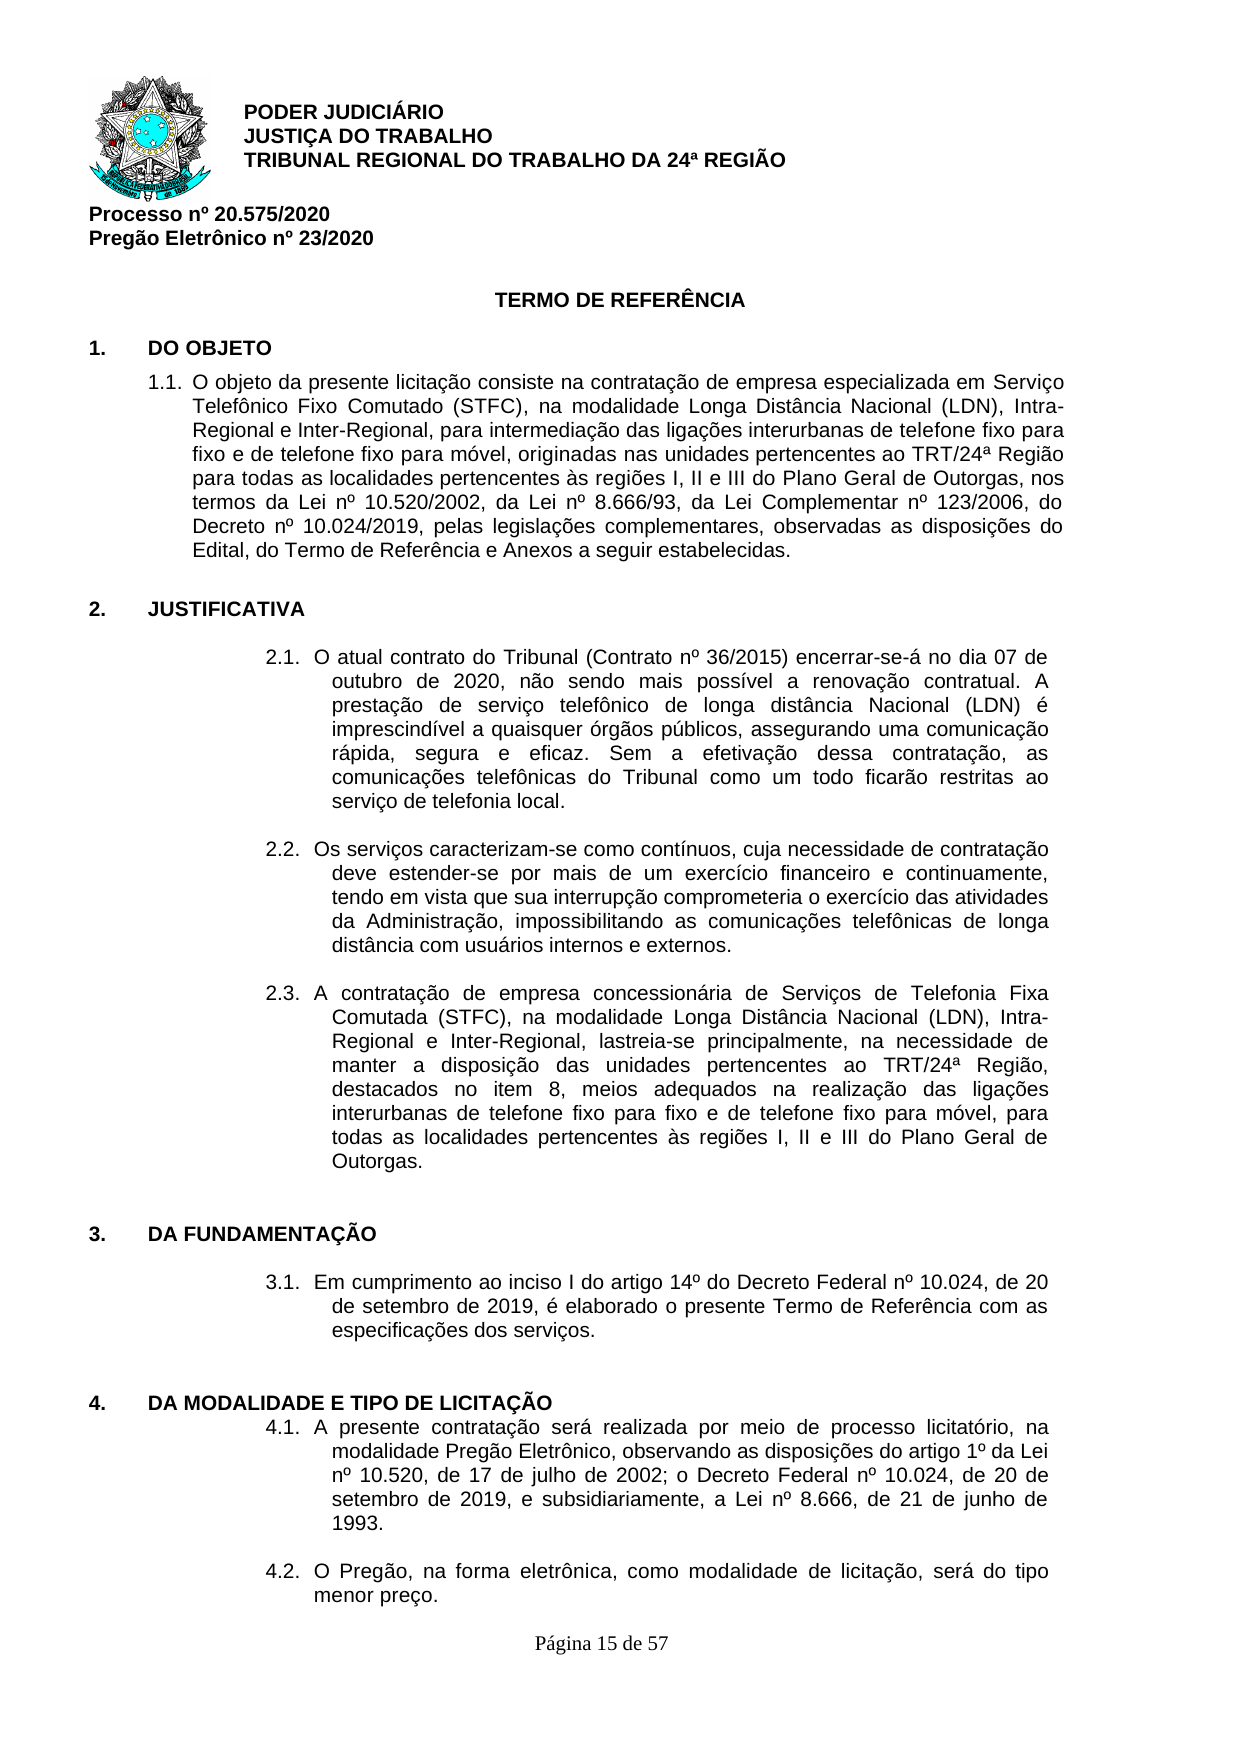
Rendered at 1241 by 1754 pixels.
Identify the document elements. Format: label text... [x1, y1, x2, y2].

subtitle JUSTIFICATIVA [89, 597, 1049, 621]
text TERMO DE REFERÊNCIA [89, 288, 1152, 312]
list Em cumprimento ao inciso I do artigo 14º do Decreto Federal nº 10.024, de 20 de setembro de 2019, é elaborado o presente Termo de Referência com as especificações dos serviços. [265, 1270, 1049, 1342]
list O Pregão, na forma eletrônica, como modalidade de licitação, será do tipo menor preço. [265, 1558, 1049, 1606]
subtitle DO OBJETO [89, 336, 1049, 360]
list O objeto da presente licitação consiste na contratação de empresa especializada em Serviço Telefônico Fixo Comutado (STFC), na modalidade Longa Distância Nacional (LDN), Intra-Regional e Inter-Regional, para intermediação das ligações interurbanas de telefone fixo para fixo e de telefone fixo para móvel, originadas nas unidades pertencentes ao TRT/24ª Região para todas as localidades pertencentes às regiões I, II e III do Plano Geral de Outorgas, nos termos da Lei nº 10.520/2002, da Lei nº 8.666/93, da Lei Complementar nº 123/2006, do Decreto nº 10.024/2019, pelas legislações complementares, observadas as disposições do Edital, do Termo de Referência e Anexos a seguir estabelecidas. [148, 370, 1064, 562]
picture [88, 75, 213, 202]
subtitle DA FUNDAMENTAÇÃO [89, 1222, 1049, 1246]
list O atual contrato do Tribunal (Contrato nº 36/2015) encerrar-se-á no dia 07 de outubro de 2020, não sendo mais possível a renovação contratual. A prestação de serviço telefônico de longa distância Nacional (LDN) é imprescindível a quaisquer órgãos públicos, assegurando uma comunicação rápida, segura e eficaz. Sem a efetivação dessa contratação, as comunicações telefônicas do Tribunal como um todo ficarão restritas ao serviço de telefonia local. [265, 645, 1049, 813]
list A contratação de empresa concessionária de Serviços de Telefonia Fixa Comutada (STFC), na modalidade Longa Distância Nacional (LDN), Intra-Regional e Inter-Regional, lastreia-se principalmente, na necessidade de manter a disposição das unidades pertencentes ao TRT/24ª Região, destacados no item 8, meios adequados na realização das ligações interurbanas de telefone fixo para fixo e de telefone fixo para móvel, para todas as localidades pertencentes às regiões I, II e III do Plano Geral de Outorgas. [265, 981, 1049, 1173]
list A presente contratação será realizada por meio de processo licitatório, na modalidade Pregão Eletrônico, observando as disposições do artigo 1º da Lei nº 10.520, de 17 de julho de 2002; o Decreto Federal nº 10.024, de 20 de setembro de 2019, e subsidiariamente, a Lei nº 8.666, de 21 de junho de 1993. [265, 1415, 1049, 1534]
list Os serviços caracterizam-se como contínuos, cuja necessidade de contratação deve estender-se por mais de um exercício financeiro e continuamente, tendo em vista que sua interrupção comprometeria o exercício das atividades da Administração, impossibilitando as comunicações telefônicas de longa distância com usuários internos e externos. [265, 837, 1049, 957]
subtitle DA MODALIDADE E TIPO DE LICITAÇÃO [89, 1391, 1049, 1415]
